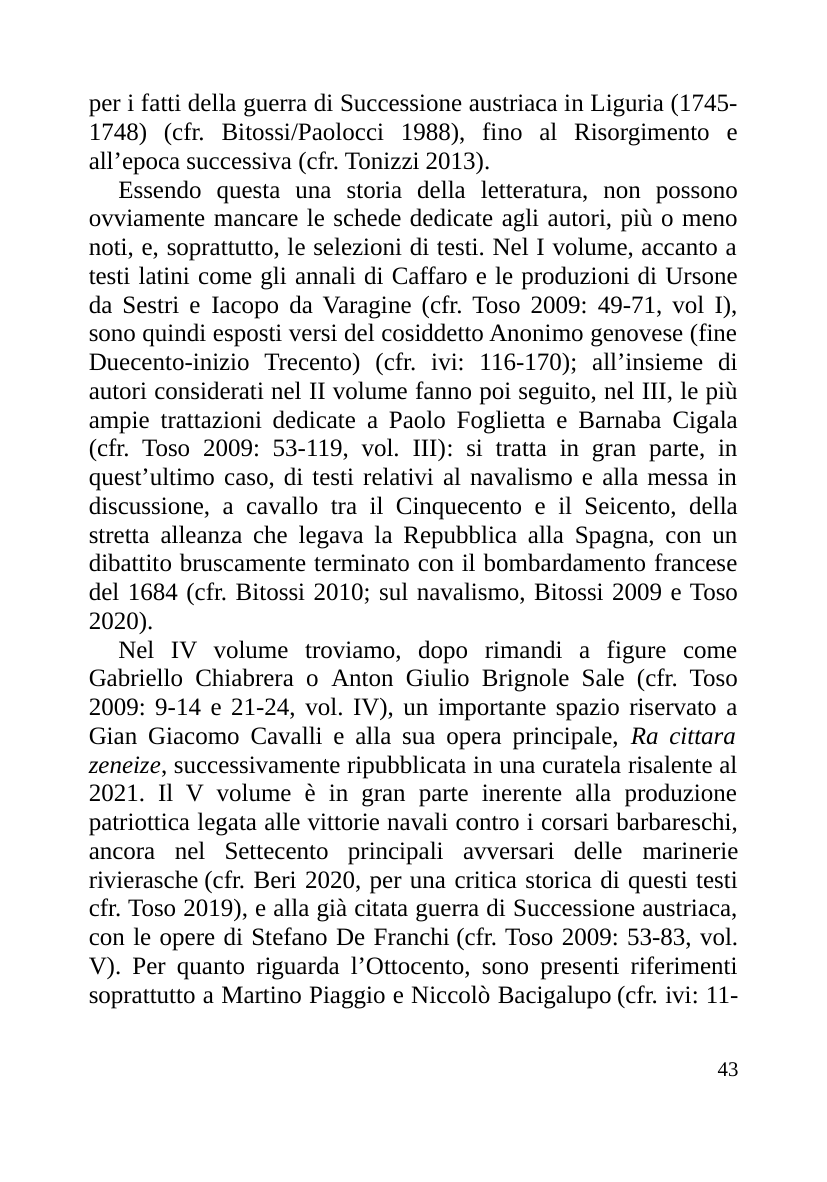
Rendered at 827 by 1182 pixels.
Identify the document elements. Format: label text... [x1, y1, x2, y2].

text Nel IV volume troviamo, dopo rimandi a figure come Gabriello Chiabrera o Anton Giulio Brignole Sale (cfr. Toso 2009: 9-14 e 21-24, vol. IV), un importante spazio riservato a Gian Giacomo Cavalli e alla sua opera principale, Ra cittara zeneize, successivamente ripubblicata in una curatela risalente al 2021. Il V volume è in gran parte inerente alla produzione patriottica legata alle vittorie navali contro i corsari barbareschi, ancora nel Settecento principali avversari delle marinerie rivierasche (cfr. Beri 2020, per una critica storica di questi testi cfr. Toso 2019), e alla già citata guerra di Successione austriaca, con le opere di Stefano De Franchi (cfr. Toso 2009: 53-83, vol. V). Per quanto riguarda l’Ottocento, sono presenti riferimenti soprattutto a Martino Piaggio e Niccolò Bacigalupo (cfr. ivi: 11- [88, 635, 738, 1008]
text Essendo questa una storia della letteratura, non possono ovviamente mancare le schede dedicate agli autori, più o meno noti, e, soprattutto, le selezioni di testi. Nel I volume, accanto a testi latini come gli annali di Caffaro e le produzioni di Ursone da Sestri e Iacopo da Varagine (cfr. Toso 2009: 49-71, vol I), sono quindi esposti versi del cosiddetto Anonimo genovese (fine Duecento-inizio Trecento) (cfr. ivi: 116-170); all’insieme di autori considerati nel II volume fanno poi seguito, nel III, le più ampie trattazioni dedicate a Paolo Foglietta e Barnaba Cigala (cfr. Toso 2009: 53-119, vol. III): si tratta in gran parte, in quest’ultimo caso, di testi relativi al navalismo e alla messa in discussione, a cavallo tra il Cinquecento e il Seicento, della stretta alleanza che legava la Repubblica alla Spagna, con un dibattito bruscamente terminato con il bombardamento francese del 1684 (cfr. Bitossi 2010; sul navalismo, Bitossi 2009 e Toso 2020). [88, 175, 738, 635]
text per i fatti della guerra di Successione austriaca in Liguria (1745-1748) (cfr. Bitossi/Paolocci 1988), fino al Risorgimento e all’epoca successiva (cfr. Tonizzi 2013). [88, 88, 738, 175]
